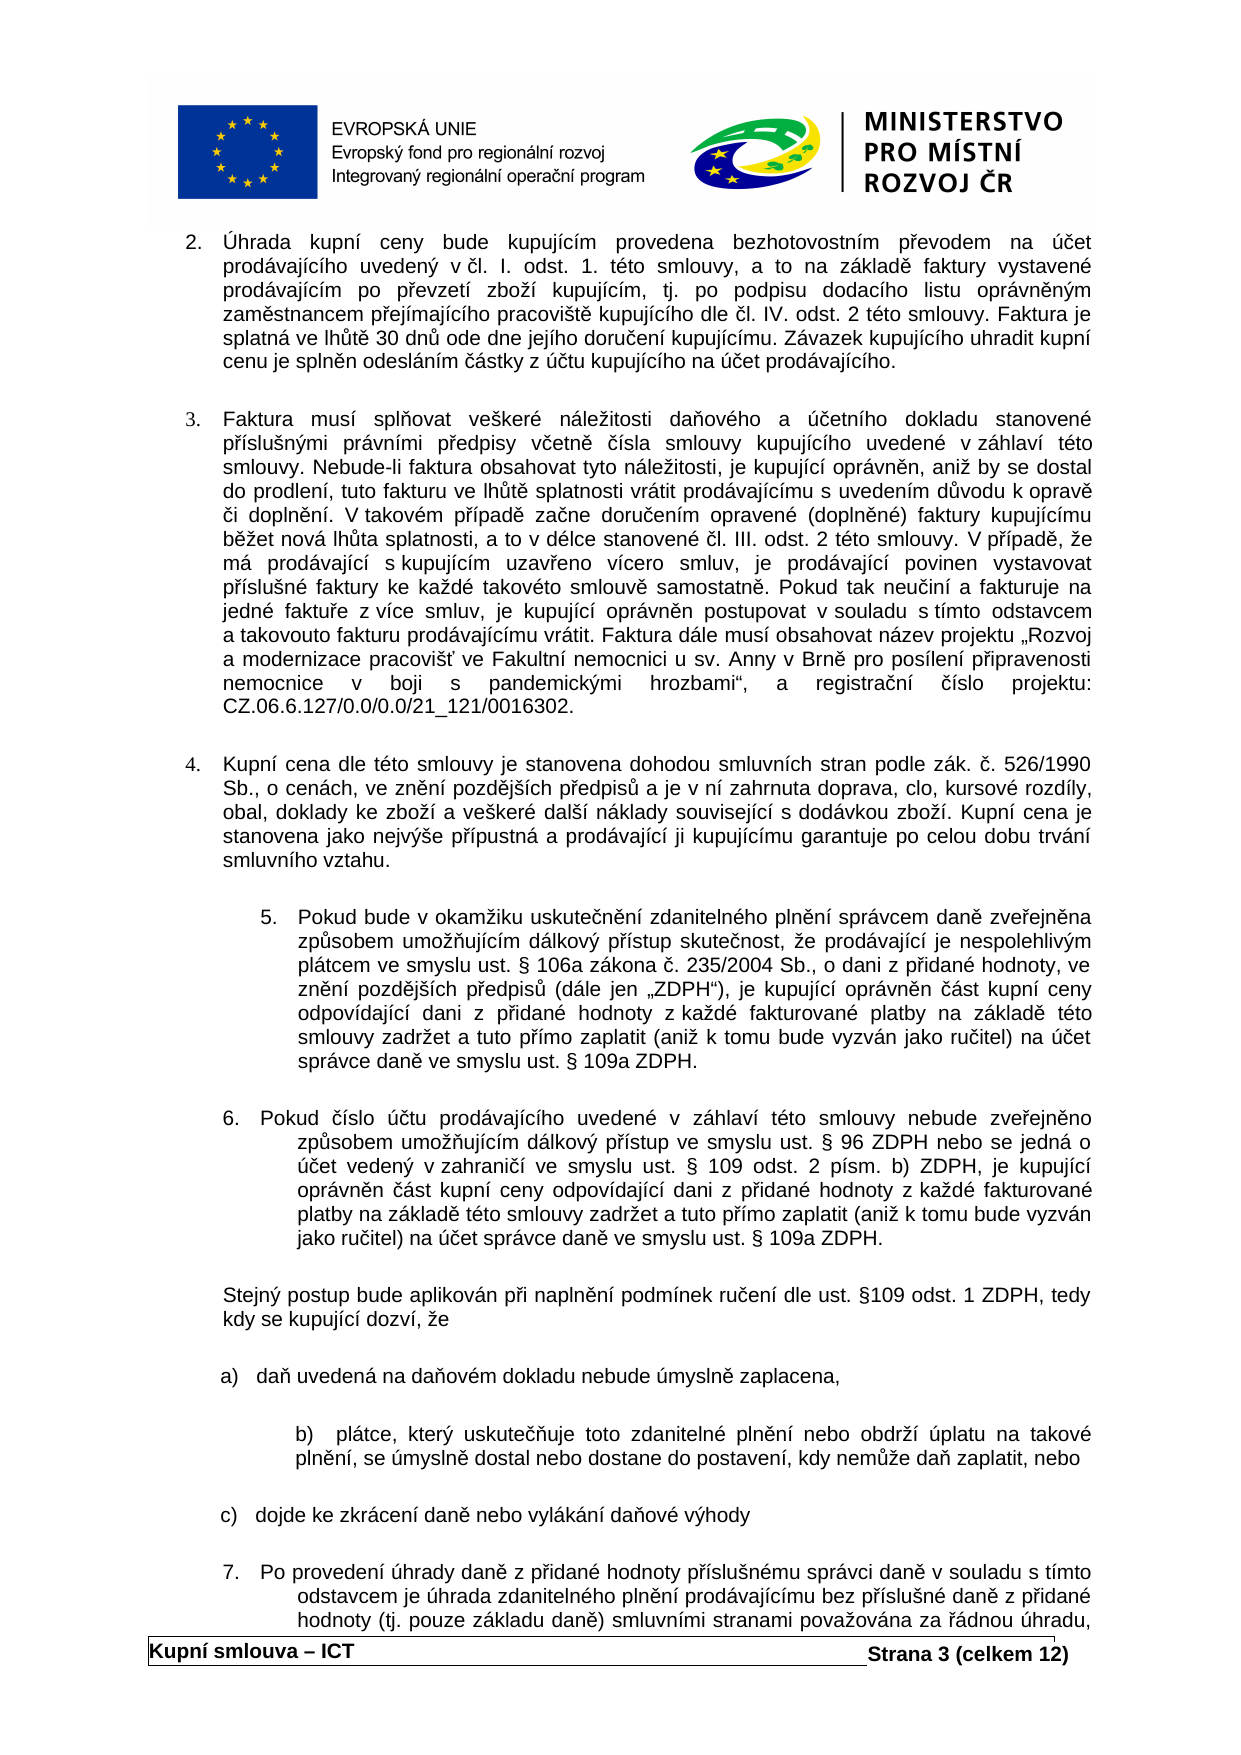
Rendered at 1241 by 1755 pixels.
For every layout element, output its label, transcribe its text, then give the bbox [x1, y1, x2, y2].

list Pokud bude v okamžiku uskutečnění zdanitelného plnění správcem daně zveřejněna způsobem umožňujícím dálkový přístup skutečnost, že prodávající je nespolehlivým plátcem ve smyslu ust. § 106a zákona č. 235/2004 Sb., o dani z přidané hodnoty, ve znění pozdějších předpisů (dále jen „ZDPH“), je kupující oprávněn část kupní ceny odpovídající dani z přidané hodnoty z každé fakturované platby na základě této smlouvy zadržet a tuto přímo zaplatit (aniž k tomu bude vyzván jako ručitel) na účet správce daně ve smyslu ust. § 109a ZDPH. [260, 905, 1093, 1073]
list Pokud číslo účtu prodávajícího uvedené v záhlaví této smlouvy nebude zveřejněno způsobem umožňujícím dálkový přístup ve smyslu ust. § 96 ZDPH nebo se jedná o účet vedený v zahraničí ve smyslu ust. § 109 odst. 2 písm. b) ZDPH, je kupující oprávněn část kupní ceny odpovídající dani z přidané hodnoty z každé fakturované platby na základě této smlouvy zadržet a tuto přímo zaplatit (aniž k tomu bude vyzván jako ručitel) na účet správce daně ve smyslu ust. § 109a ZDPH. [222, 1106, 1093, 1250]
text Stejný postup bude aplikován při naplnění podmínek ručení dle ust. §109 odst. 1 ZDPH, tedy kdy se kupující dozví, že [223, 1283, 1093, 1331]
list Faktura musí splňovat veškeré náležitosti daňového a účetního dokladu stanovené příslušnými právními předpisy včetně čísla smlouvy kupujícího uvedené v záhlaví této smlouvy. Nebude-li faktura obsahovat tyto náležitosti, je kupující oprávněn, aniž by se dostal do prodlení, tuto fakturu ve lhůtě splatnosti vrátit prodávajícímu s uvedením důvodu k opravě či doplnění. V takovém případě začne doručením opravené (doplněné) faktury kupujícímu běžet nová lhůta splatnosti, a to v délce stanovené čl. III. odst. 2 této smlouvy. V případě, že má prodávající s kupujícím uzavřeno vícero smluv, je prodávající povinen vystavovat příslušné faktury ke každé takovéto smlouvě samostatně. Pokud tak neučiní a fakturuje na jedné faktuře z více smluv, je kupující oprávněn postupovat v souladu s tímto odstavcem a takovouto fakturu prodávajícímu vrátit. Faktura dále musí obsahovat název projektu „Rozvoj a modernizace pracovišť ve Fakultní nemocnici u sv. Anny v Brně pro posílení připravenosti nemocnice v boji s pandemickými hrozbami“, a registrační číslo projektu: CZ.06.6.127/0.0/0.0/21_121/0016302. [185, 407, 1093, 718]
text a) daň uvedená na daňovém dokladu nebude úmyslně zaplacena, [148, 1364, 1093, 1388]
list Kupní cena dle této smlouvy je stanovena dohodou smluvních stran podle zák. č. 526/1990 Sb., o cenách, ve znění pozdějších předpisů a je v ní zahrnuta doprava, clo, kursové rozdíly, obal, doklady ke zboží a veškeré další náklady související s dodávkou zboží. Kupní cena je stanovena jako nejvýše přípustná a prodávající ji kupujícímu garantuje po celou dobu trvání smluvního vztahu. [185, 752, 1093, 872]
list Úhrada kupní ceny bude kupujícím provedena bezhotovostním převodem na účet prodávajícího uvedený v čl. I. odst. 1. této smlouvy, a to na základě faktury vystavené prodávajícím po převzetí zboží kupujícím, tj. po podpisu dodacího listu oprávněným zaměstnancem přejímajícího pracoviště kupujícího dle čl. IV. odst. 2 této smlouvy. Faktura je splatná ve lhůtě 30 dnů ode dne jejího doručení kupujícímu. Závazek kupujícího uhradit kupní cenu je splněn odesláním částky z účtu kupujícího na účet prodávajícího. [185, 230, 1093, 373]
text c) dojde ke zkrácení daně nebo vylákání daňové výhody [148, 1503, 1093, 1527]
list Po provedení úhrady daně z přidané hodnoty příslušnému správci daně v souladu s tímto odstavcem je úhrada zdanitelného plnění prodávajícímu bez příslušné daně z přidané hodnoty (tj. pouze základu daně) smluvními stranami považována za řádnou úhradu, [222, 1560, 1093, 1632]
text b) plátce, který uskutečňuje toto zdanitelné plnění nebo obdrží úplatu na takové plnění, se úmyslně dostal nebo dostane do postavení, kdy nemůže daň zaplatit, nebo [295, 1422, 1093, 1469]
